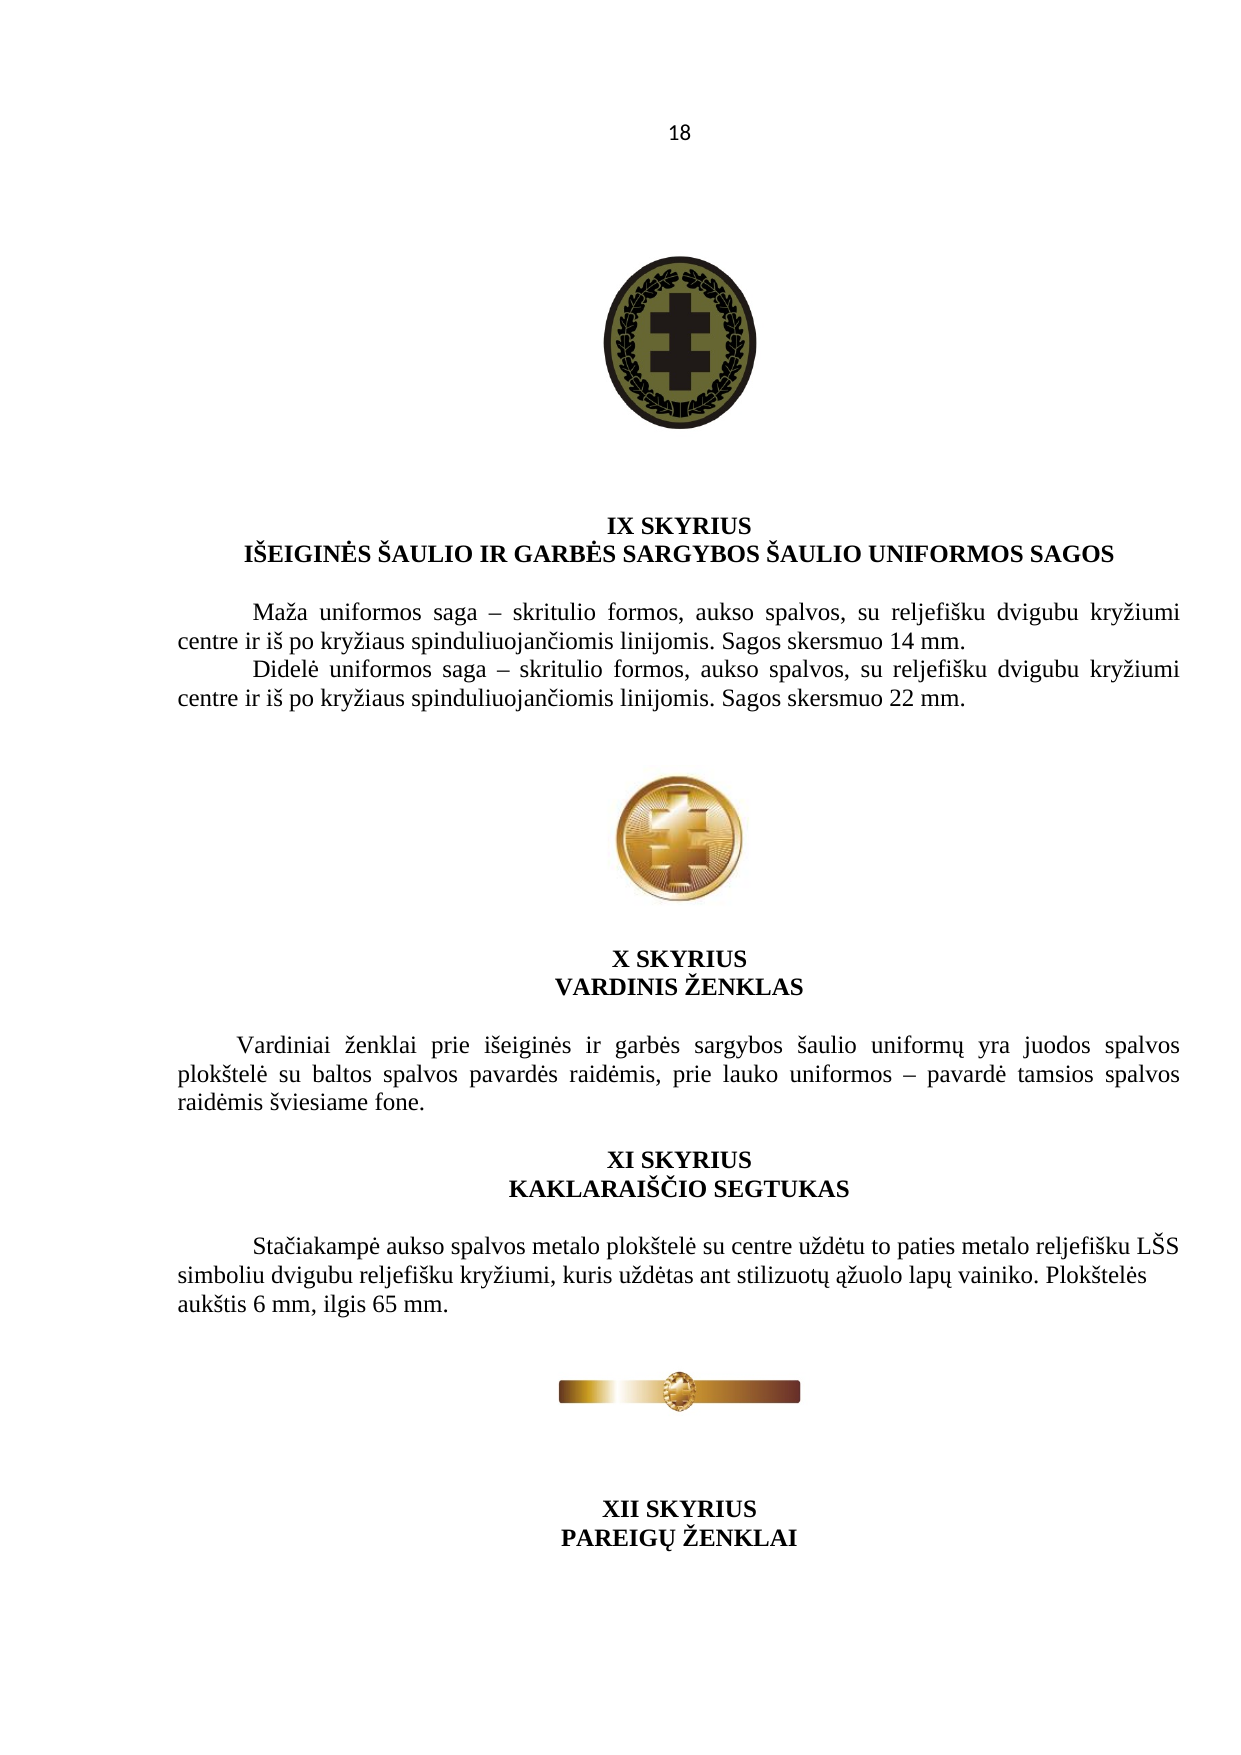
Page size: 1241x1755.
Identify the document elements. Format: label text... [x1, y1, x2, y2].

text X SKYRIUS [177, 944, 1181, 972]
text XI SKYRIUS [177, 1145, 1181, 1174]
text Kaklaraiščio segtukas [177, 1174, 1181, 1202]
text Didelė uniformos saga – skritulio formos, aukso spalvos, su reljefišku dvigubu kryžiumi centre ir iš po kryžiaus spinduliuojančiomis linijomis. Sagos skersmuo 22 mm. [177, 654, 1181, 712]
text pareigų ženklai [177, 1523, 1181, 1552]
text Maža uniformos saga – skritulio formos, aukso spalvos, su reljefišku dvigubu kryžiumi centre ir iš po kryžiaus spinduliuojančiomis linijomis. Sagos skersmuo 14 mm. [177, 597, 1181, 654]
text XII SKYRIUS [177, 1494, 1181, 1523]
text IX SKYRIUS [177, 511, 1181, 539]
text Vardiniai ženklai prie išeiginės ir garbės sargybos šaulio uniformų yra juodos spalvos plokštelė su baltos spalvos pavardės raidėmis, prie lauko uniformos – pavardė tamsios spalvos raidėmis šviesiame fone. [177, 1030, 1181, 1116]
text Stačiakampė aukso spalvos metalo plokštelė su centre uždėtu to paties metalo reljefišku LŠS simboliu dvigubu reljefišku kryžiumi, kuris uždėtas ant stilizuotų ąžuolo lapų vainiko. Plokštelės aukštis 6 mm, ilgis 65 mm. [177, 1231, 1181, 1317]
text VARDINIS ŽENKLAS [177, 972, 1181, 1001]
text IŠEIGINĖS ŠAULIO IR GARBĖS SARGYBOS ŠAULIO UNIFORMOS SAGOS [177, 539, 1181, 568]
